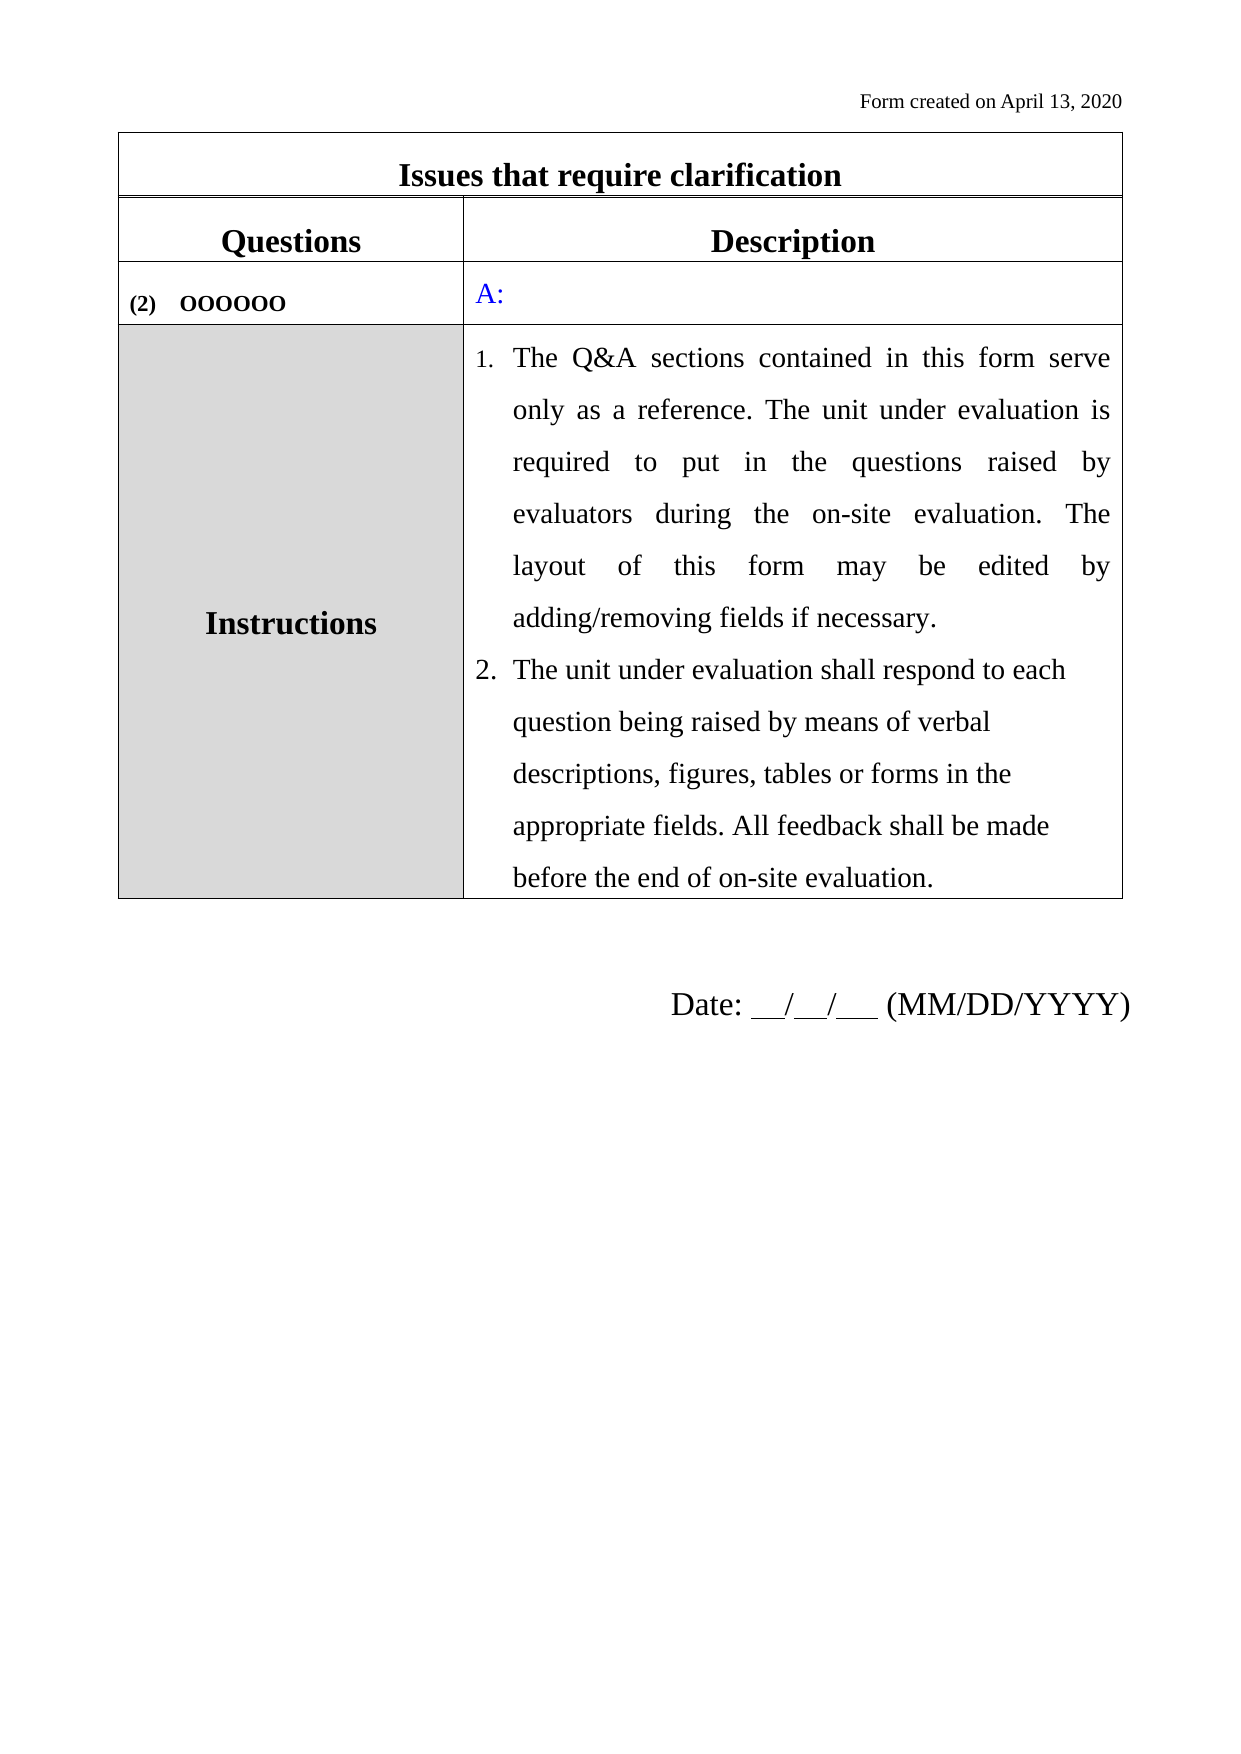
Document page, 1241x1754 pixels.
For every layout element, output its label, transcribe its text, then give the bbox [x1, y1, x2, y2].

table_cell A: [464, 262, 1122, 324]
table_cell OOOOOO [119, 262, 463, 324]
table_cell Questions [119, 198, 463, 261]
table_cell Instructions [119, 325, 463, 898]
table_header Issues that require clarification [119, 133, 1122, 195]
table_cell The Q&A sections contained in this form serve only as a reference. The unit under evaluation is required to put in the questions raised by evaluators during the on-site evaluation. The layout of this form may be edited by adding/removing fields if necessary. The unit under evaluation shall respond to each question being raised by means of verbal descriptions, figures, tables or forms in the appropriate fields. All feedback shall be made before the end of on-site evaluation. [464, 325, 1122, 898]
text Date: / / (MM/DD/YYYY) [118, 962, 1131, 1024]
table_cell Description [464, 198, 1122, 261]
